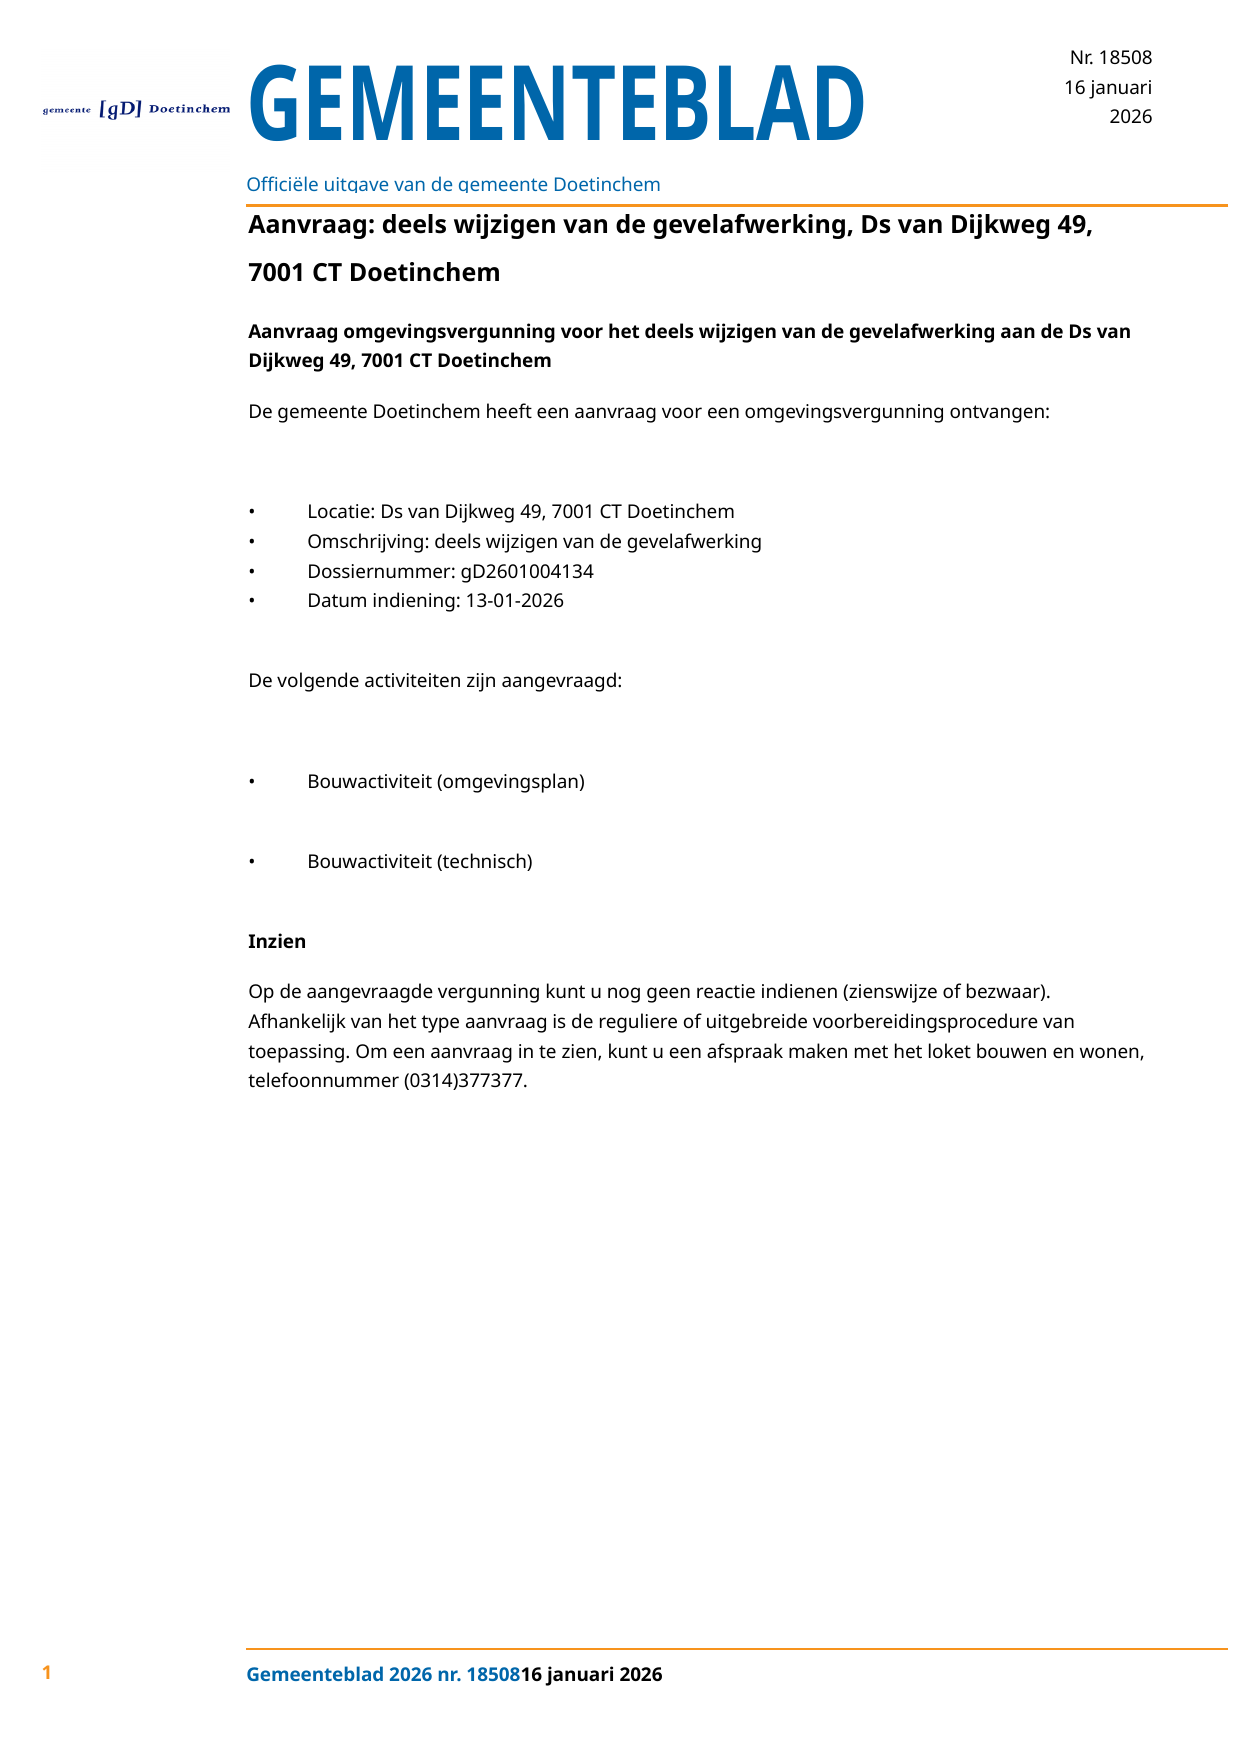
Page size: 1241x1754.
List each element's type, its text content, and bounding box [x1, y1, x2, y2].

list Bouwactiviteit (technisch) [248, 848, 1152, 874]
text De volgende activiteiten zijn aangevraagd: [248, 667, 1152, 693]
picture [41, 47, 231, 172]
text Inzien [248, 928, 1152, 954]
list Bouwactiviteit (omgevingsplan) [248, 768, 1152, 794]
text Aanvraag: deels wijzigen van de gevelafwerking, Ds van Dijkweg 49, 7001 CT Doetinchem [248, 207, 1152, 288]
list Omschrijving: deels wijzigen van de gevelafwerking [248, 528, 1152, 554]
text Op de aangevraagde vergunning kunt u nog geen reactie indienen (zienswijze of bezwaar). Afhankelijk van het type aanvraag is de reguliere of uitgebreide voorbereidingsprocedure van toepassing. Om een aanvraag in te zien, kunt u een afspraak maken met het loket bouwen en wonen, telefoonnummer (0314)377377. [248, 979, 1152, 1093]
list Dossiernummer: gD2601004134 [248, 558, 1152, 584]
text Aanvraag omgevingsvergunning voor het deels wijzigen van de gevelafwerking aan de Ds van Dijkweg 49, 7001 CT Doetinchem [248, 318, 1152, 373]
list Locatie: Ds van Dijkweg 49, 7001 CT Doetinchem [248, 499, 1152, 524]
list Datum indiening: 13-01-2026 [248, 587, 1152, 613]
text De gemeente Doetinchem heeft een aanvraag voor een omgevingsvergunning ontvangen: [248, 398, 1152, 424]
